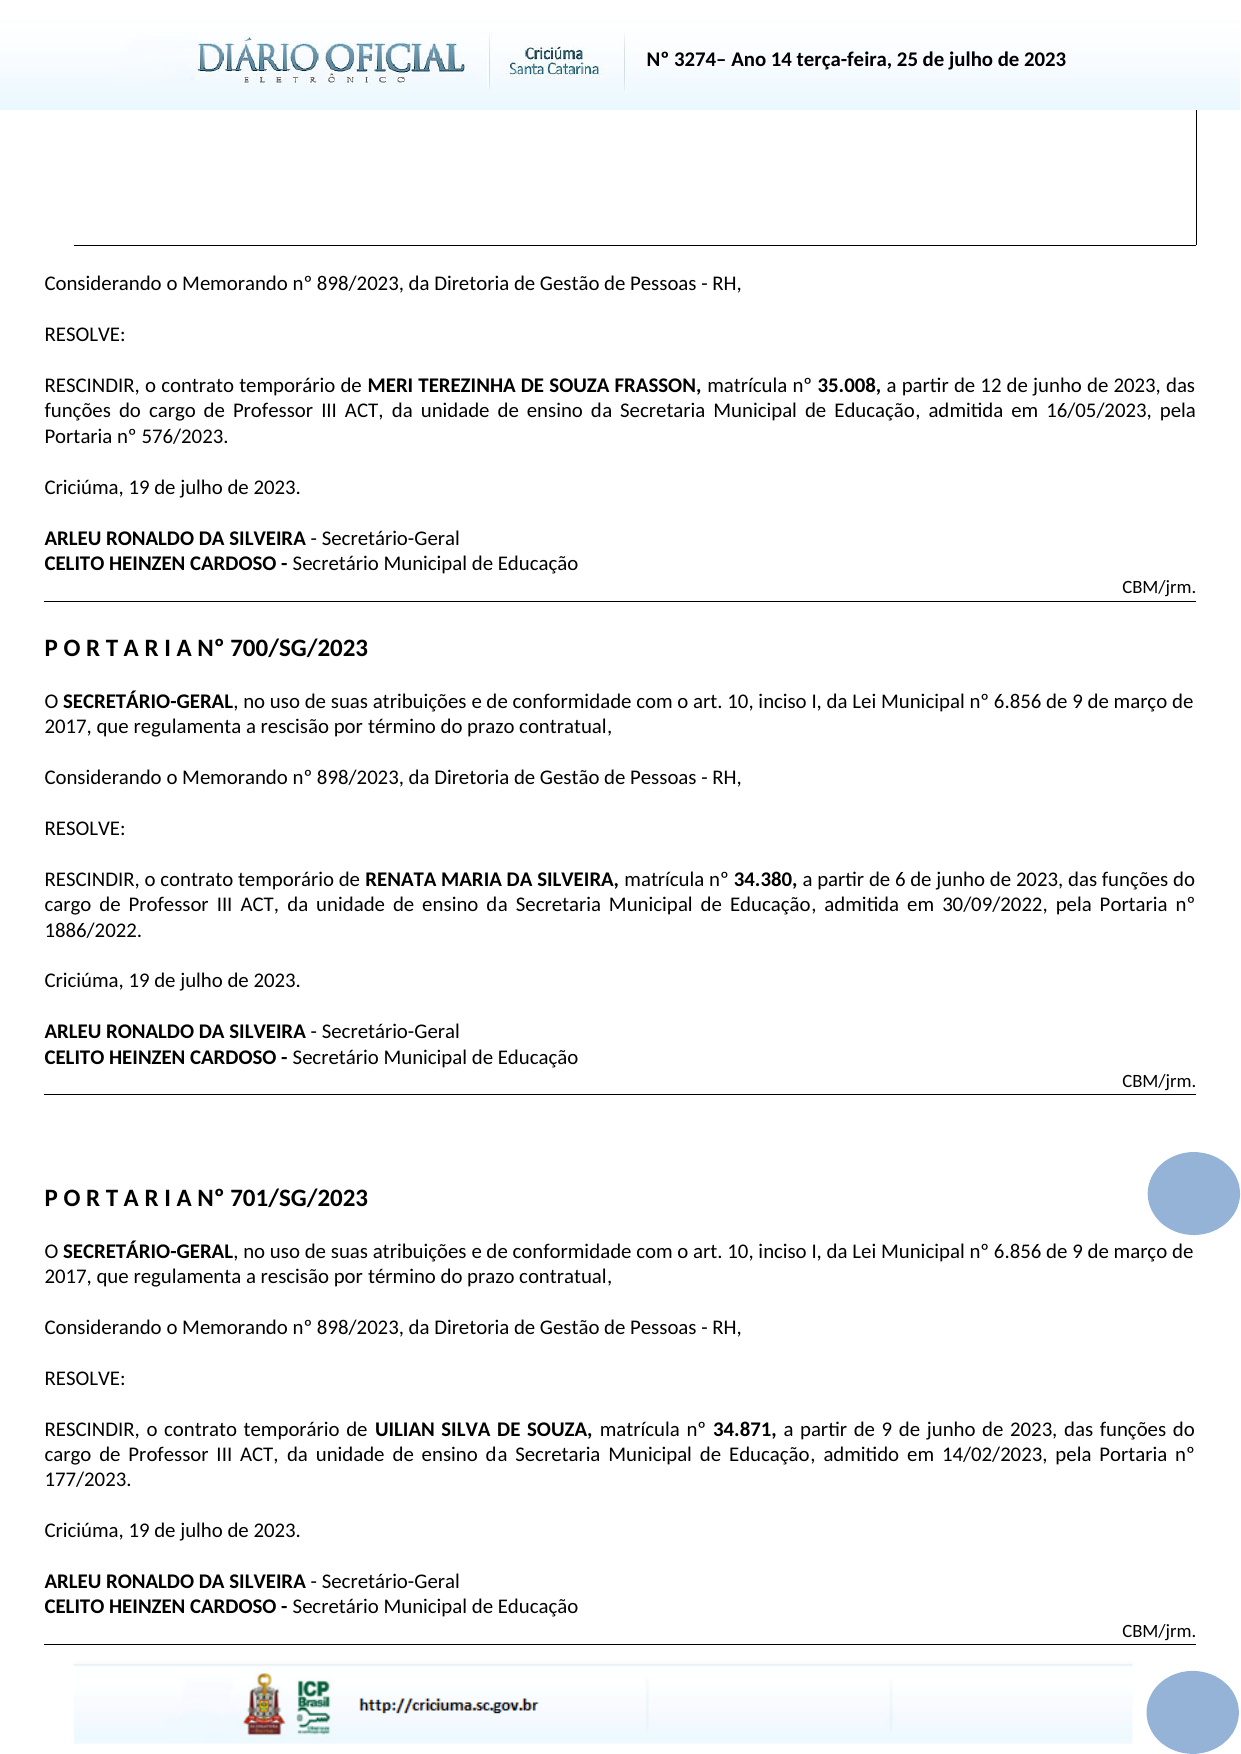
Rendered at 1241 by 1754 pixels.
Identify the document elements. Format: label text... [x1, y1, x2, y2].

text Criciúma, 19 de julho de 2023. [44, 968, 1196, 993]
text Considerando o Memorando nº 898/2023, da Diretoria de Gestão de Pessoas - RH, [44, 1314, 1196, 1339]
text O SECRETÁRIO-GERAL, no uso de suas atribuições e de conformidade com o art. 10, inciso I, da Lei Municipal nº 6.856 de 9 de março de 2017, que regulamenta a rescisão por término do prazo contratual, [44, 1238, 1196, 1289]
text Considerando o Memorando nº 898/2023, da Diretoria de Gestão de Pessoas - RH, [44, 271, 1196, 296]
text CBM/jrm. [44, 576, 1196, 601]
text RESOLVE: [44, 321, 1196, 347]
text P O R T A R I A Nº 701/SG/2023 [44, 1182, 1152, 1212]
text CELITO HEINZEN CARDOSO - Secretário Municipal de Educação [44, 1044, 1196, 1069]
text Considerando o Memorando nº 898/2023, da Diretoria de Gestão de Pessoas - RH, [44, 764, 1196, 790]
text RESCINDIR, o contrato temporário de MERI TEREZINHA DE SOUZA FRASSON, matrícula nº 35.008, a partir de 12 de junho de 2023, das funções do cargo de Professor III ACT, da unidade de ensino da Secretaria Municipal de Educação, admitida em 16/05/2023, pela Portaria nº 576/2023. [44, 372, 1196, 448]
text CELITO HEINZEN CARDOSO - Secretário Municipal de Educação [44, 1594, 1196, 1619]
text Criciúma, 19 de julho de 2023. [44, 474, 1196, 499]
text O SECRETÁRIO-GERAL, no uso de suas atribuições e de conformidade com o art. 10, inciso I, da Lei Municipal nº 6.856 de 9 de março de 2017, que regulamenta a rescisão por término do prazo contratual, [44, 688, 1196, 739]
text Criciúma, 19 de julho de 2023. [44, 1517, 1196, 1543]
text RESCINDIR, o contrato temporário de RENATA MARIA DA SILVEIRA, matrícula nº 34.380, a partir de 6 de junho de 2023, das funções do cargo de Professor III ACT, da unidade de ensino da Secretaria Municipal de Educação, admitida em 30/09/2022, pela Portaria nº 1886/2022. [44, 866, 1196, 942]
text CELITO HEINZEN CARDOSO - Secretário Municipal de Educação [44, 550, 1196, 576]
text CBM/jrm. [44, 1619, 1196, 1644]
list ARLEU RONALDO DA SILVEIRA - Secretário-Geral [44, 525, 1196, 550]
text CBM/jrm. [44, 1069, 1196, 1094]
list ARLEU RONALDO DA SILVEIRA - Secretário-Geral [44, 1568, 1196, 1594]
text RESCINDIR, o contrato temporário de UILIAN SILVA DE SOUZA, matrícula nº 34.871, a partir de 9 de junho de 2023, das funções do cargo de Professor III ACT, da unidade de ensino da Secretaria Municipal de Educação, admitido em 14/02/2023, pela Portaria nº 177/2023. [44, 1416, 1196, 1492]
text RESOLVE: [44, 1365, 1196, 1390]
text RESOLVE: [44, 815, 1196, 841]
text P O R T A R I A Nº 700/SG/2023 [44, 632, 1196, 663]
list ARLEU RONALDO DA SILVEIRA - Secretário-Geral [44, 1018, 1196, 1044]
